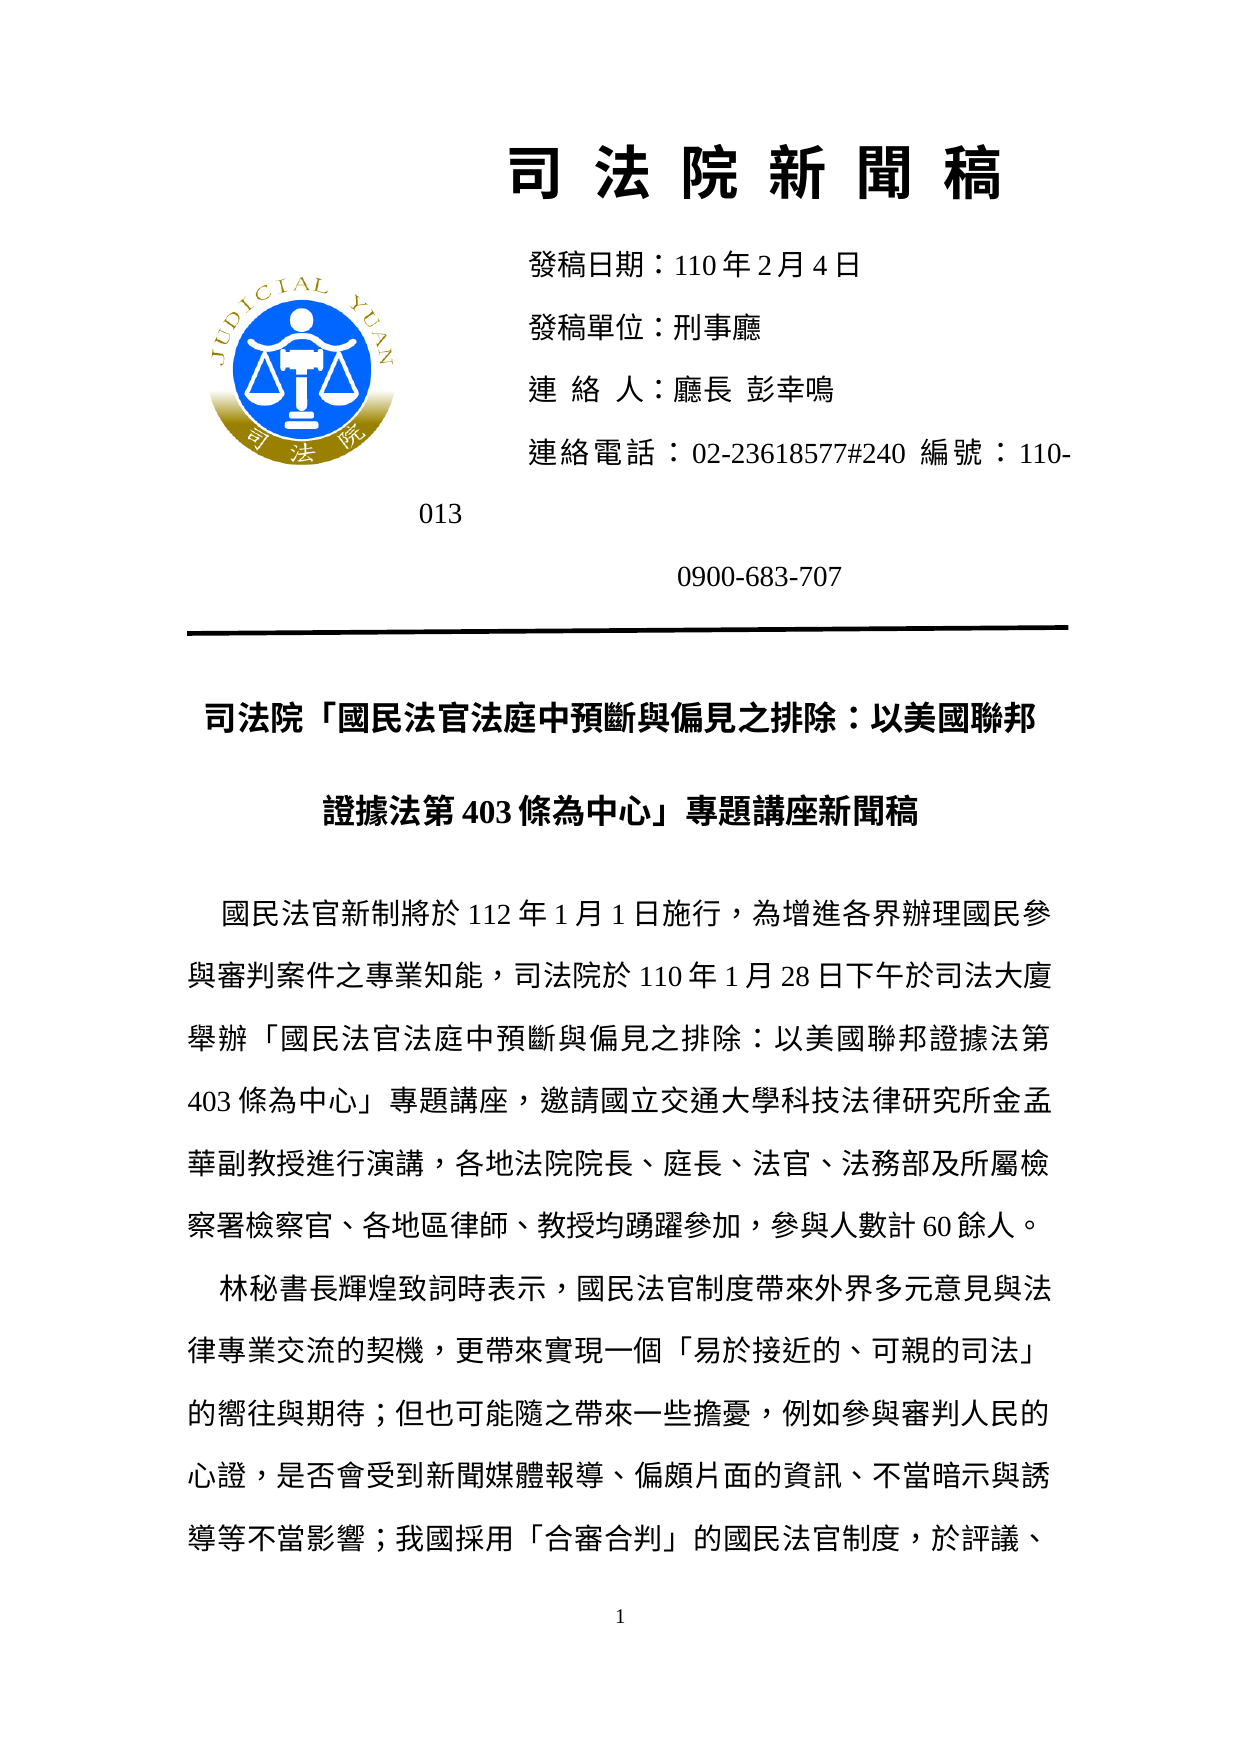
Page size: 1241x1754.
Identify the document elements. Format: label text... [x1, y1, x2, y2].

text 司法院「國民法官法庭中預斷與偏見之排除：以美國聯邦證據法第403條為中心」專題講座新聞稿 [187, 674, 1053, 830]
table_header [187, 96, 416, 596]
table_header 司 法 院 新 聞 稿 發稿日期：110年2月4日 發稿單位：刑事廳 連 絡 人：廳長 彭幸鳴 連絡電話：02-23618577#240 編號：110-013 0900-683-707 [416, 96, 1074, 596]
text 林秘書長輝煌致詞時表示，國民法官制度帶來外界多元意見與法律專業交流的契機，更帶來實現一個「易於接近的、可親的司法」的嚮往與期待；但也可能隨之帶來一些擔憂，例如參與審判人民的心證，是否會受到新聞媒體報導、偏頗片面的資訊、不當暗示與誘導等不當影響；我國採用「合審合判」的國民法官制度，於評議、討論過程中，合議庭法官可擔負起觀察、排除不當外來資訊的任務，雖與陪審制度未盡相同，但美國聯邦證據法為避免陪審團遭受不當資訊影響，所發展出的詳盡規範及實務操作經驗，仍非常值得我們參考、借鏡及學習，因此，特別規劃本次專題演講。 [187, 1245, 1053, 1557]
text 國民法官新制將於112年1月1日施行，為增進各界辦理國民參與審判案件之專業知能，司法院於110年1月28日下午於司法大廈舉辦「國民法官法庭中預斷與偏見之排除：以美國聯邦證據法第403條為中心」專題講座，邀請國立交通大學科技法律研究所金孟華副教授進行演講，各地法院院長、庭長、法官、法務部及所屬檢察署檢察官、各地區律師、教授均踴躍參加，參與人數計60餘人。 [187, 870, 1053, 1245]
